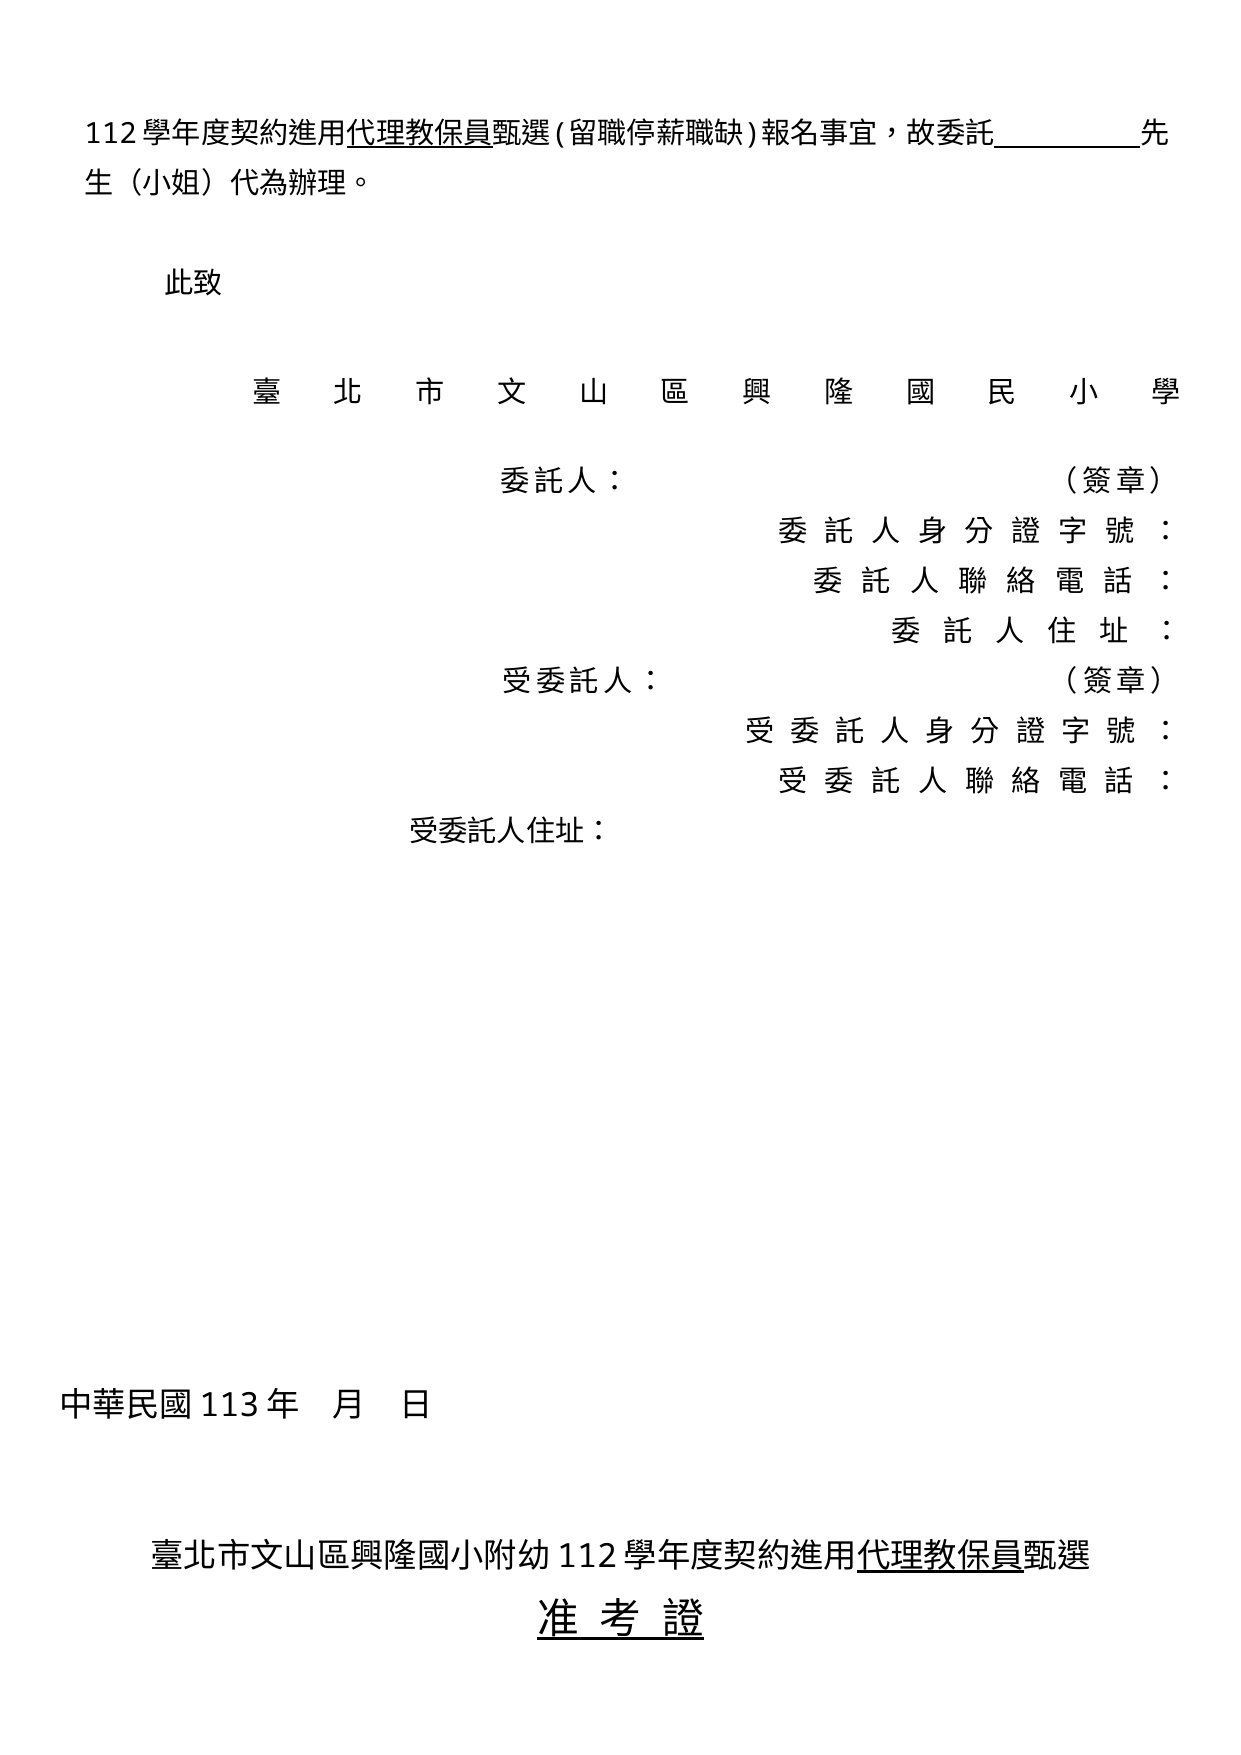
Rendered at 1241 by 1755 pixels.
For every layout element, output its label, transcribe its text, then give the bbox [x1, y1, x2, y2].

text 112學年度契約進用代理教保員甄選(留職停薪職缺)報名事宜，故委託 先生（小姐）代為辦理。 [84, 104, 1181, 204]
text 此致 [59, 254, 1181, 304]
text 准 考 證 [59, 1574, 1181, 1637]
text 臺北市文山區興隆國小附幼112學年度契約進用代理教保員甄選 [59, 1512, 1181, 1574]
text 臺北市文山區興隆國民小學 委託人： （簽章） 委託人身分證字號： 委託人聯絡電話： 委託人住址： 受委託人： （簽章） 受委託人身分證字號： 受委託人聯絡電話： 受委託人住址： [59, 322, 1181, 852]
text 中華民國113年 月 日 [59, 1378, 1181, 1427]
